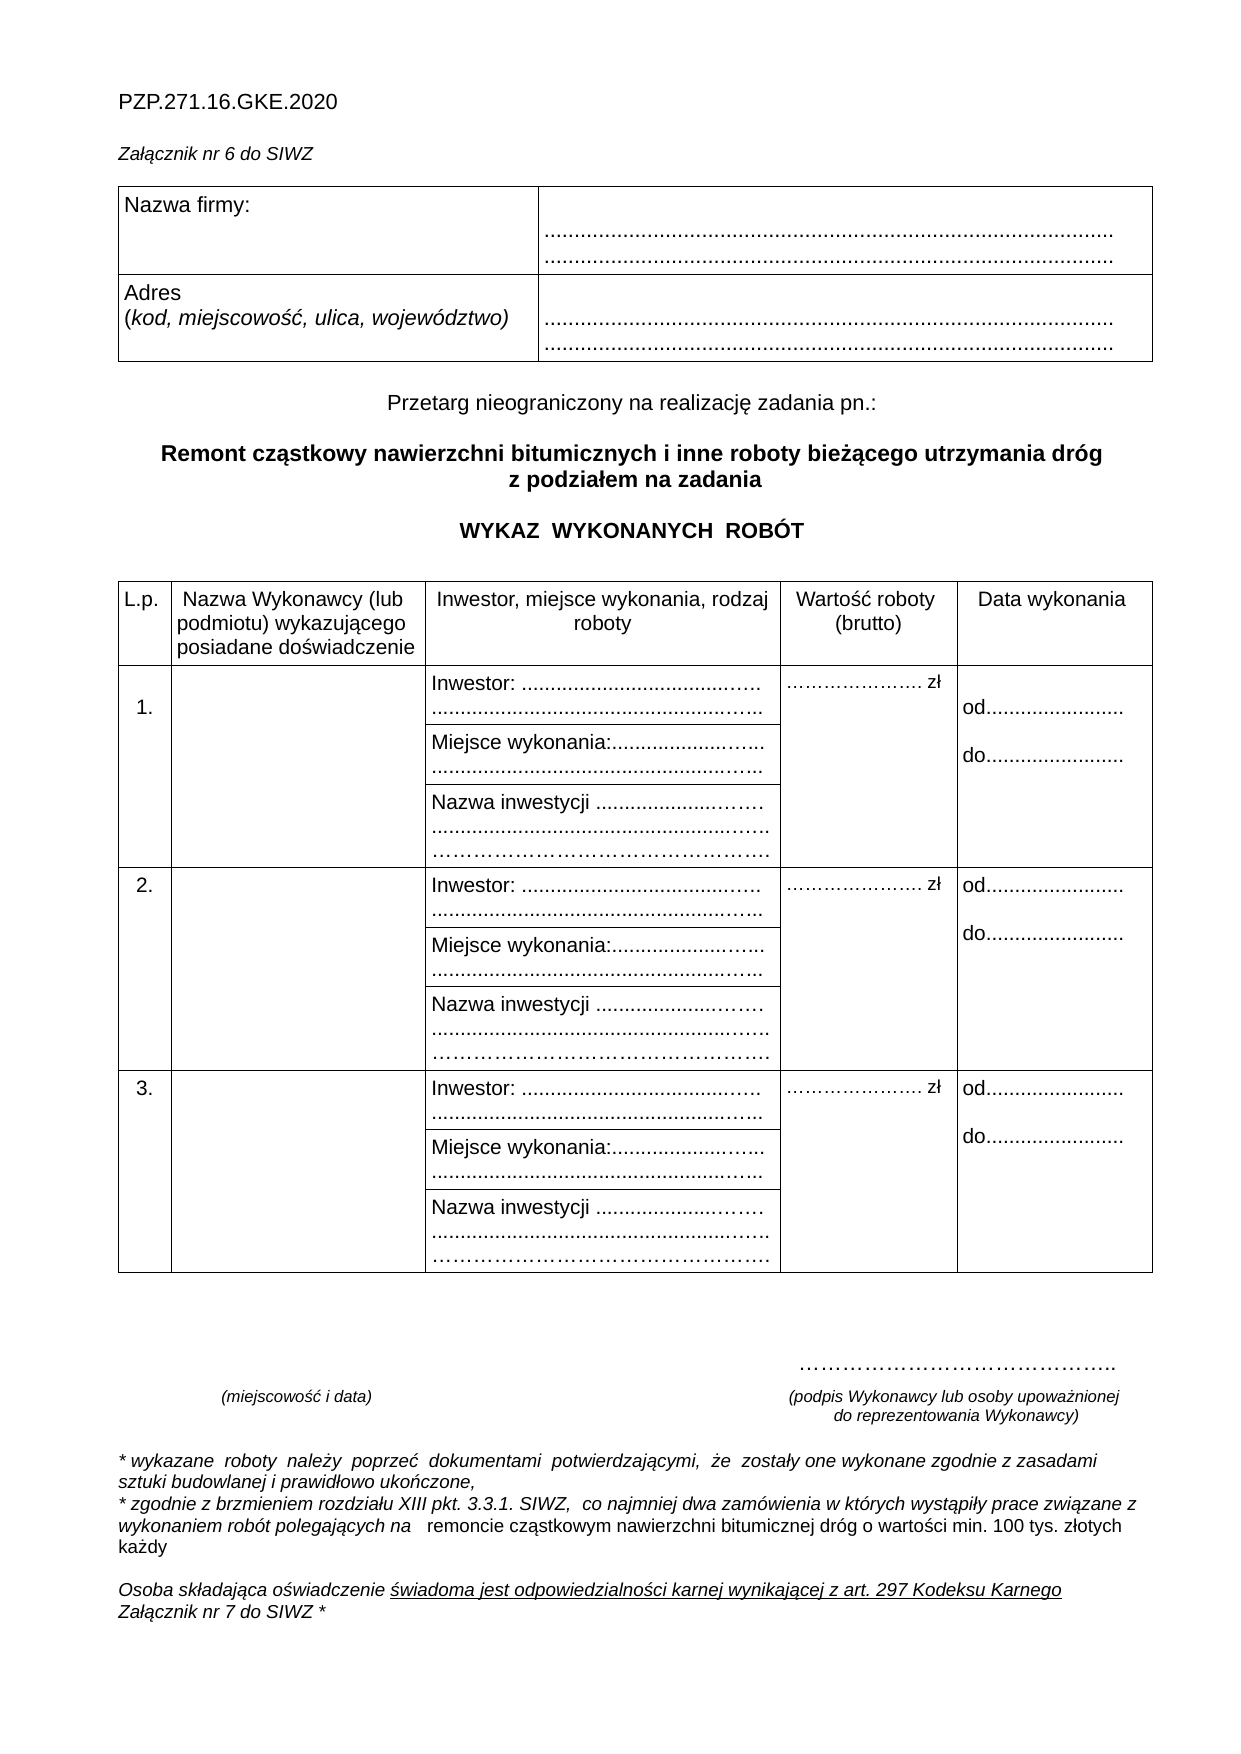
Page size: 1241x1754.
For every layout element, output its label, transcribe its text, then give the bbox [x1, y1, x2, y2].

table_header L.p. [119, 582, 171, 665]
table_cell Miejsce wykonania:....................…... ...................................................…... [426, 928, 780, 986]
table_cell Nazwa inwestycji .....................……. ....................................................…... …………………………………………. [426, 1190, 780, 1272]
table_cell Miejsce wykonania:....................…... ...................................................…... [426, 1130, 780, 1189]
table_header [477, 1344, 762, 1381]
text Załącznik nr 6 do SIWZ [118, 143, 1152, 165]
table_header …………………………………….. [763, 1344, 1152, 1381]
table_cell [172, 1189, 425, 1272]
table_header Inwestor: ....................................….. ...................................................…... [426, 1071, 780, 1129]
text Osoba składająca oświadczenie świadoma jest odpowiedzialności karnej wynikającej z art. 297 Kodeksu Karnego [118, 1579, 1152, 1601]
table_cell 1. [119, 666, 171, 867]
table_header Nazwa firmy: [119, 187, 538, 273]
text * zgodnie z brzmieniem rozdziału XIII pkt. 3.3.1. SIWZ, co najmniej dwa zamówienia w których wystąpiły prace związane z wykonaniem robót polegających na remoncie cząstkowym nawierzchni bitumicznej dróg o wartości min. 100 tys. złotych każdy [118, 1493, 1152, 1558]
table_cell [781, 1189, 957, 1272]
table_header 3. [119, 1071, 171, 1129]
table_cell [172, 868, 425, 1070]
table_cell [781, 1129, 957, 1189]
table_cell (miejscowość i data) [118, 1381, 477, 1431]
table_header [172, 1071, 425, 1129]
table_cell Inwestor: ....................................….. ...................................................…... [426, 868, 780, 927]
table_header …………………. zł [781, 1071, 957, 1129]
table_cell …………………. zł [781, 868, 957, 1070]
table_cell Inwestor: ....................................….. ...................................................…... [426, 666, 780, 724]
table_header [118, 1344, 477, 1381]
table_cell od........................ do........................ [958, 868, 1152, 1070]
table_cell Nazwa inwestycji .....................……. ....................................................…... …………………………………………. [426, 785, 780, 867]
text * wykazane roboty należy poprzeć dokumentami potwierdzającymi, że zostały one wykonane zgodnie z zasadami sztuki budowlanej i prawidłowo ukończone, [118, 1450, 1152, 1493]
table_header Remont cząstkowy nawierzchni bitumicznych i inne roboty bieżącego utrzymania dróg z podziałem na zadania [118, 440, 1152, 493]
table_cell od........................ do........................ [958, 666, 1152, 867]
table_cell (podpis Wykonawcy lub osoby upoważnionej do reprezentowania Wykonawcy) [763, 1381, 1152, 1431]
table_header .............................................................................................. .............................................................................................. [539, 187, 1152, 273]
text Przetarg nieograniczony na realizację zadania pn.: [118, 389, 1152, 415]
table_header Inwestor, miejsce wykonania, rodzaj roboty [426, 582, 780, 665]
table_cell [119, 1189, 171, 1272]
table_cell Adres (kod, miejscowość, ulica, województwo) [119, 275, 538, 361]
table_header Nazwa Wykonawcy (lub podmiotu) wykazującego posiadane doświadczenie [172, 582, 425, 665]
text WYKAZ WYKONANYCH ROBÓT [118, 518, 1152, 543]
table_cell Nazwa inwestycji .....................……. ....................................................…... …………………………………………. [426, 987, 780, 1070]
table_cell Miejsce wykonania:....................…... ...................................................…... [426, 725, 780, 784]
table_cell 2. [119, 868, 171, 1070]
text Załącznik nr 7 do SIWZ * [118, 1601, 1152, 1622]
table_header Data wykonania [958, 582, 1152, 665]
table_cell …………………. zł [781, 666, 957, 867]
table_header Wartość roboty (brutto) [781, 582, 957, 665]
table_cell [119, 1129, 171, 1189]
table_cell [477, 1381, 762, 1431]
table_cell [172, 666, 425, 867]
table_cell .............................................................................................. .............................................................................................. [539, 275, 1152, 361]
table_header od........................ do........................ [958, 1071, 1152, 1272]
table_cell [172, 1129, 425, 1189]
